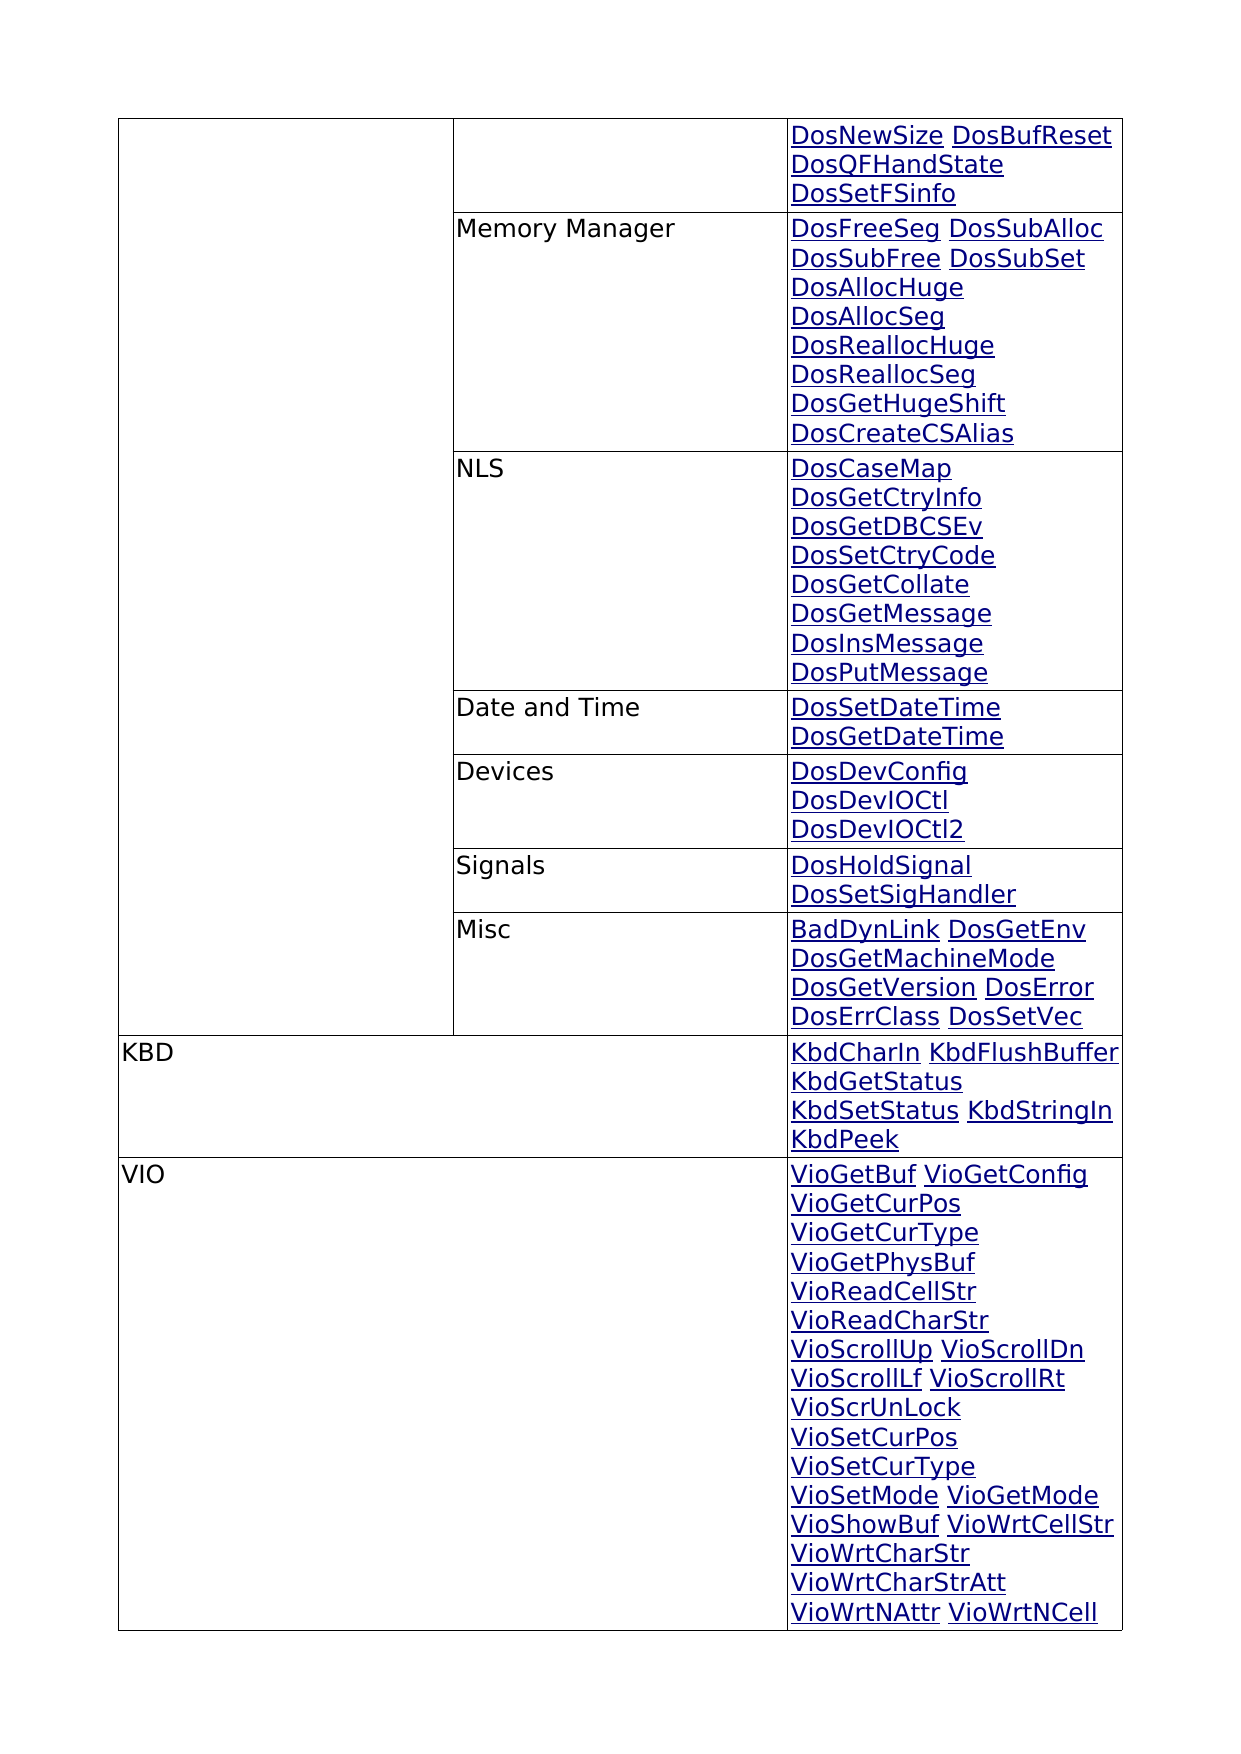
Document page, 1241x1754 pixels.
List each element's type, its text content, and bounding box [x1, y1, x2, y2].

table_cell DosNewSize DosBufReset DosQFHandState DosSetFSinfo [788, 119, 1122, 212]
table_cell KbdCharIn KbdFlushBuffer KbdGetStatus KbdSetStatus KbdStringIn KbdPeek [788, 1036, 1122, 1157]
table_cell NLS [454, 452, 787, 690]
table_cell Misc [454, 913, 787, 1035]
table_cell [454, 119, 787, 212]
table_cell Date and Time [454, 691, 787, 754]
table_cell DosFreeSeg DosSubAlloc DosSubFree DosSubSet DosAllocHuge DosAllocSeg DosReallocHuge DosReallocSeg DosGetHugeShift DosCreateCSAlias [788, 213, 1122, 451]
table_cell Signals [454, 849, 787, 912]
table_cell VioGetBuf VioGetConfig VioGetCurPos VioGetCurType VioGetPhysBuf VioReadCellStr VioReadCharStr VioScrollUp VioScrollDn VioScrollLf VioScrollRt VioScrUnLock VioSetCurPos VioSetCurType VioSetMode VioGetMode VioShowBuf VioWrtCellStr VioWrtCharStr VioWrtCharStrAtt VioWrtNAttr VioWrtNCell [788, 1158, 1122, 1630]
table_cell DosCaseMap DosGetCtryInfo DosGetDBCSEv DosSetCtryCode DosGetCollate DosGetMessage DosInsMessage DosPutMessage [788, 452, 1122, 690]
table_cell DosHoldSignal DosSetSigHandler [788, 849, 1122, 912]
table_cell VIO [119, 1158, 787, 1630]
table_cell DosDevConfig DosDevIOCtl DosDevIOCtl2 [788, 755, 1122, 848]
table_cell Memory Manager [454, 213, 787, 451]
table_cell DosSetDateTime DosGetDateTime [788, 691, 1122, 754]
table_cell Devices [454, 755, 787, 848]
table_cell [119, 119, 453, 1035]
table_cell KBD [119, 1036, 787, 1157]
table_cell BadDynLink DosGetEnv DosGetMachineMode DosGetVersion DosError DosErrClass DosSetVec [788, 913, 1122, 1035]
